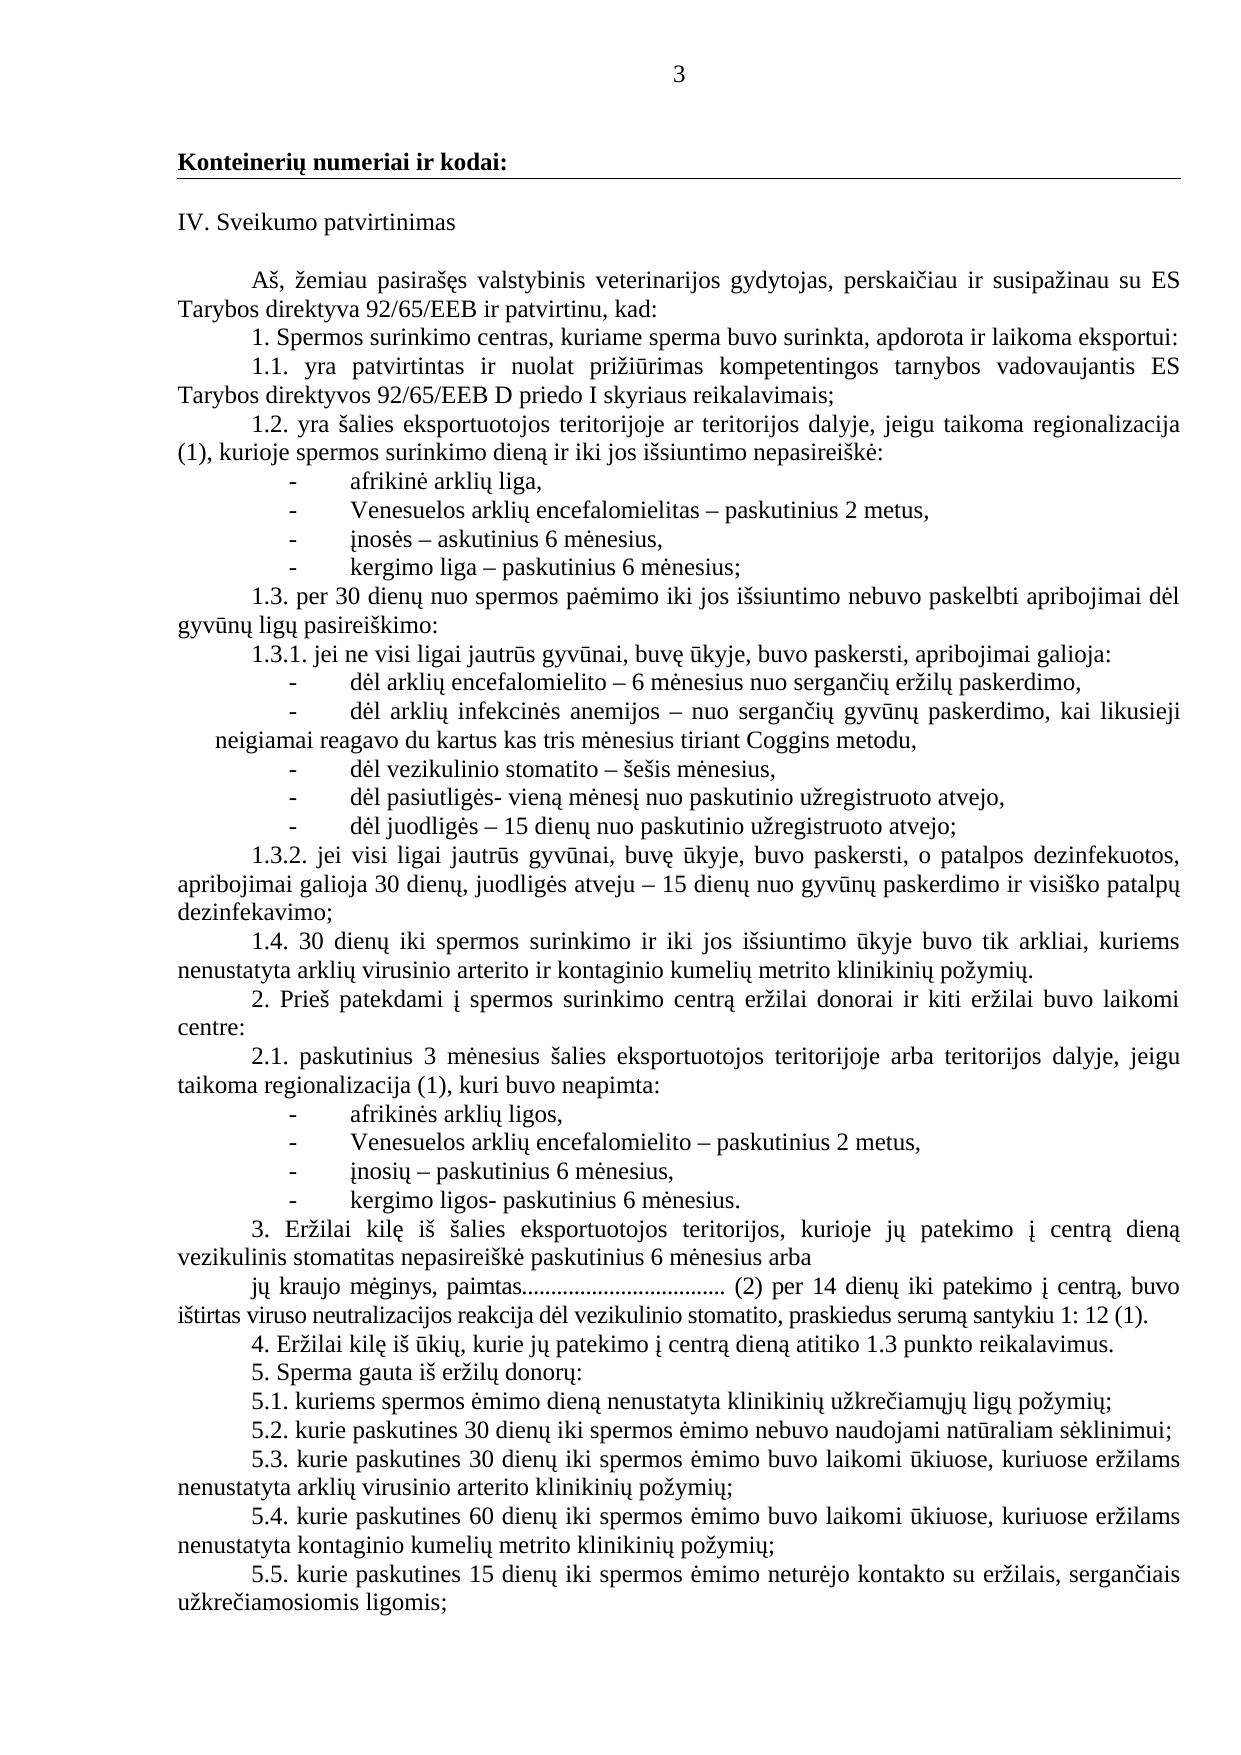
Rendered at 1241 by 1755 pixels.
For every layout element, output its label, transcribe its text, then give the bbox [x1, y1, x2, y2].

text 2.1. paskutinius 3 mėnesius šalies eksportuotojos teritorijoje arba teritorijos dalyje, jeigu taikoma regionalizacija (1), kuri buvo neapimta: [177, 1041, 1181, 1099]
text - įnosės – askutinius 6 mėnesius, [215, 524, 1181, 552]
text 4. Eržilai kilę iš ūkių, kurie jų patekimo į centrą dieną atitiko 1.3 punkto reikalavimus. [177, 1329, 1181, 1357]
text IV. Sveikumo patvirtinimas [177, 207, 1181, 236]
text - dėl vezikulinio stomatito – šešis mėnesius, [215, 754, 1181, 782]
text - Venesuelos arklių encefalomielito – paskutinius 2 metus, [215, 1127, 1181, 1156]
text Konteinerių numeriai ir kodai: [177, 147, 1181, 178]
text - afrikinė arklių liga, [215, 466, 1181, 495]
text 1.3. per 30 dienų nuo spermos paėmimo iki jos išsiuntimo nebuvo paskelbti apribojimai dėl gyvūnų ligų pasireiškimo: [177, 581, 1181, 639]
text 1.4. 30 dienų iki spermos surinkimo ir iki jos išsiuntimo ūkyje buvo tik arkliai, kuriems nenustatyta arklių virusinio arterito ir kontaginio kumelių metrito klinikinių požymių. [177, 926, 1181, 984]
text - kergimo ligos- paskutinius 6 mėnesius. [215, 1185, 1181, 1214]
text Aš, žemiau pasirašęs valstybinis veterinarijos gydytojas, perskaičiau ir susipažinau su ES Tarybos direktyva 92/65/EEB ir patvirtinu, kad: [177, 265, 1181, 322]
text 1.2. yra šalies eksportuotojos teritorijoje ar teritorijos dalyje, jeigu taikoma regionalizacija (1), kurioje spermos surinkimo dieną ir iki jos išsiuntimo nepasireiškė: [177, 409, 1181, 466]
text 5. Sperma gauta iš eržilų donorų: [177, 1357, 1181, 1386]
text 5.3. kurie paskutines 30 dienų iki spermos ėmimo buvo laikomi ūkiuose, kuriuose eržilams nenustatyta arklių virusinio arterito klinikinių požymių; [177, 1444, 1181, 1501]
text 5.5. kurie paskutines 15 dienų iki spermos ėmimo neturėjo kontakto su eržilais, sergančiais užkrečiamosiomis ligomis; [177, 1559, 1181, 1616]
text 3. Eržilai kilę iš šalies eksportuotojos teritorijos, kurioje jų patekimo į centrą dieną vezikulinis stomatitas nepasireiškė paskutinius 6 mėnesius arba [177, 1214, 1181, 1271]
text - dėl arklių infekcinės anemijos – nuo sergančių gyvūnų paskerdimo, kai likusieji neigiamai reagavo du kartus kas tris mėnesius tiriant Coggins metodu, [215, 696, 1181, 754]
text - dėl juodligės – 15 dienų nuo paskutinio užregistruoto atvejo; [215, 811, 1181, 840]
text 1.3.2. jei visi ligai jautrūs gyvūnai, buvę ūkyje, buvo paskersti, o patalpos dezinfekuotos, apribojimai galioja 30 dienų, juodligės atveju – 15 dienų nuo gyvūnų paskerdimo ir visiško patalpų dezinfekavimo; [177, 840, 1181, 926]
text - įnosių – paskutinius 6 mėnesius, [215, 1156, 1181, 1185]
text - dėl pasiutligės- vieną mėnesį nuo paskutinio užregistruoto atvejo, [215, 782, 1181, 811]
text 1.3.1. jei ne visi ligai jautrūs gyvūnai, buvę ūkyje, buvo paskersti, apribojimai galioja: [177, 639, 1181, 667]
text 5.2. kurie paskutines 30 dienų iki spermos ėmimo nebuvo naudojami natūraliam sėklinimui; [177, 1415, 1181, 1444]
text 2. Prieš patekdami į spermos surinkimo centrą eržilai donorai ir kiti eržilai buvo laikomi centre: [177, 984, 1181, 1041]
text - Venesuelos arklių encefalomielitas – paskutinius 2 metus, [215, 495, 1181, 524]
text 1.1. yra patvirtintas ir nuolat prižiūrimas kompetentingos tarnybos vadovaujantis ES Tarybos direktyvos 92/65/EEB D priedo I skyriaus reikalavimais; [177, 351, 1181, 409]
text jų kraujo mėginys, paimtas................................... (2) per 14 dienų iki patekimo į centrą, buvo ištirtas viruso neutralizacijos reakcija dėl vezikulinio stomatito, praskiedus serumą santykiu 1: 12 (1). [177, 1271, 1181, 1329]
text - kergimo liga – paskutinius 6 mėnesius; [215, 552, 1181, 581]
text 5.4. kurie paskutines 60 dienų iki spermos ėmimo buvo laikomi ūkiuose, kuriuose eržilams nenustatyta kontaginio kumelių metrito klinikinių požymių; [177, 1501, 1181, 1559]
text 1. Spermos surinkimo centras, kuriame sperma buvo surinkta, apdorota ir laikoma eksportui: [177, 322, 1181, 351]
text - afrikinės arklių ligos, [215, 1099, 1181, 1127]
text 5.1. kuriems spermos ėmimo dieną nenustatyta klinikinių užkrečiamųjų ligų požymių; [177, 1386, 1181, 1415]
text - dėl arklių encefalomielito – 6 mėnesius nuo sergančių eržilų paskerdimo, [215, 667, 1181, 696]
